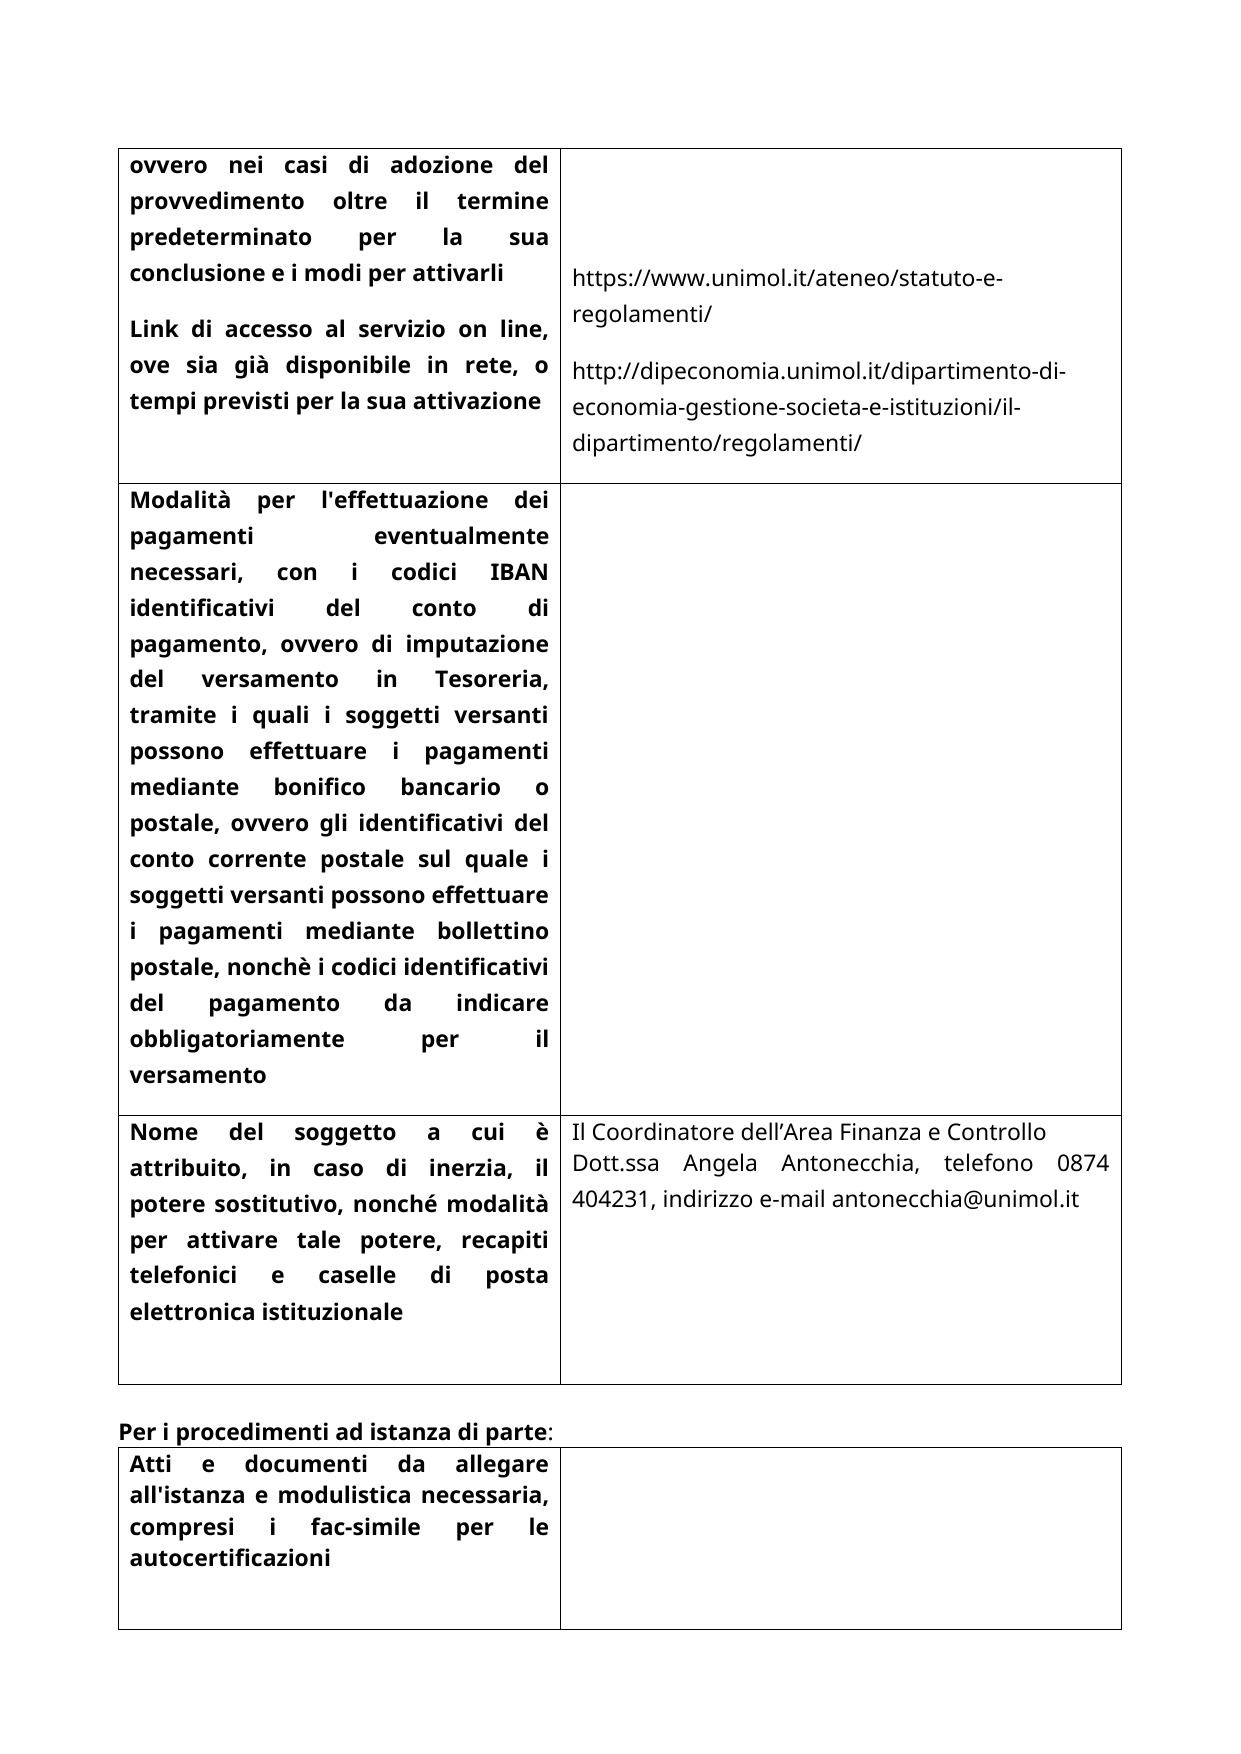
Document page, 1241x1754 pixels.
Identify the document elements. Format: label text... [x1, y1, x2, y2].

table_cell ovvero nei casi di adozione del provvedimento oltre il termine predeterminato per la sua conclusione e i modi per attivarli Link di accesso al servizio on line, ove sia già disponibile in rete, o tempi previsti per la sua attivazione [119, 149, 560, 483]
text Per i procedimenti ad istanza di parte: [118, 1416, 1122, 1447]
table_header Atti e documenti da allegare all'istanza e modulistica necessaria, compresi i fac-simile per le autocertificazioni [119, 1448, 560, 1629]
table_cell https://www.unimol.it/ateneo/statuto-e-regolamenti/ http://dipeconomia.unimol.it/dipartimento-di-economia-gestione-societa-e-istituzioni/il-dipartimento/regolamenti/ [561, 149, 1121, 483]
table_cell Modalità per l'effettuazione dei pagamenti eventualmente necessari, con i codici IBAN identificativi del conto di pagamento, ovvero di imputazione del versamento in Tesoreria, tramite i quali i soggetti versanti possono effettuare i pagamenti mediante bonifico bancario o postale, ovvero gli identificativi del conto corrente postale sul quale i soggetti versanti possono effettuare i pagamenti mediante bollettino postale, nonchè i codici identificativi del pagamento da indicare obbligatoriamente per il versamento [119, 484, 560, 1115]
table_cell Il Coordinatore dell’Area Finanza e Controllo Dott.ssa Angela Antonecchia, telefono 0874 404231, indirizzo e-mail antonecchia@unimol.it [561, 1116, 1121, 1383]
table_header [561, 1448, 1121, 1629]
table_cell [561, 484, 1121, 1115]
table_cell Nome del soggetto a cui è attribuito, in caso di inerzia, il potere sostitutivo, nonché modalità per attivare tale potere, recapiti telefonici e caselle di posta elettronica istituzionale [119, 1116, 560, 1383]
